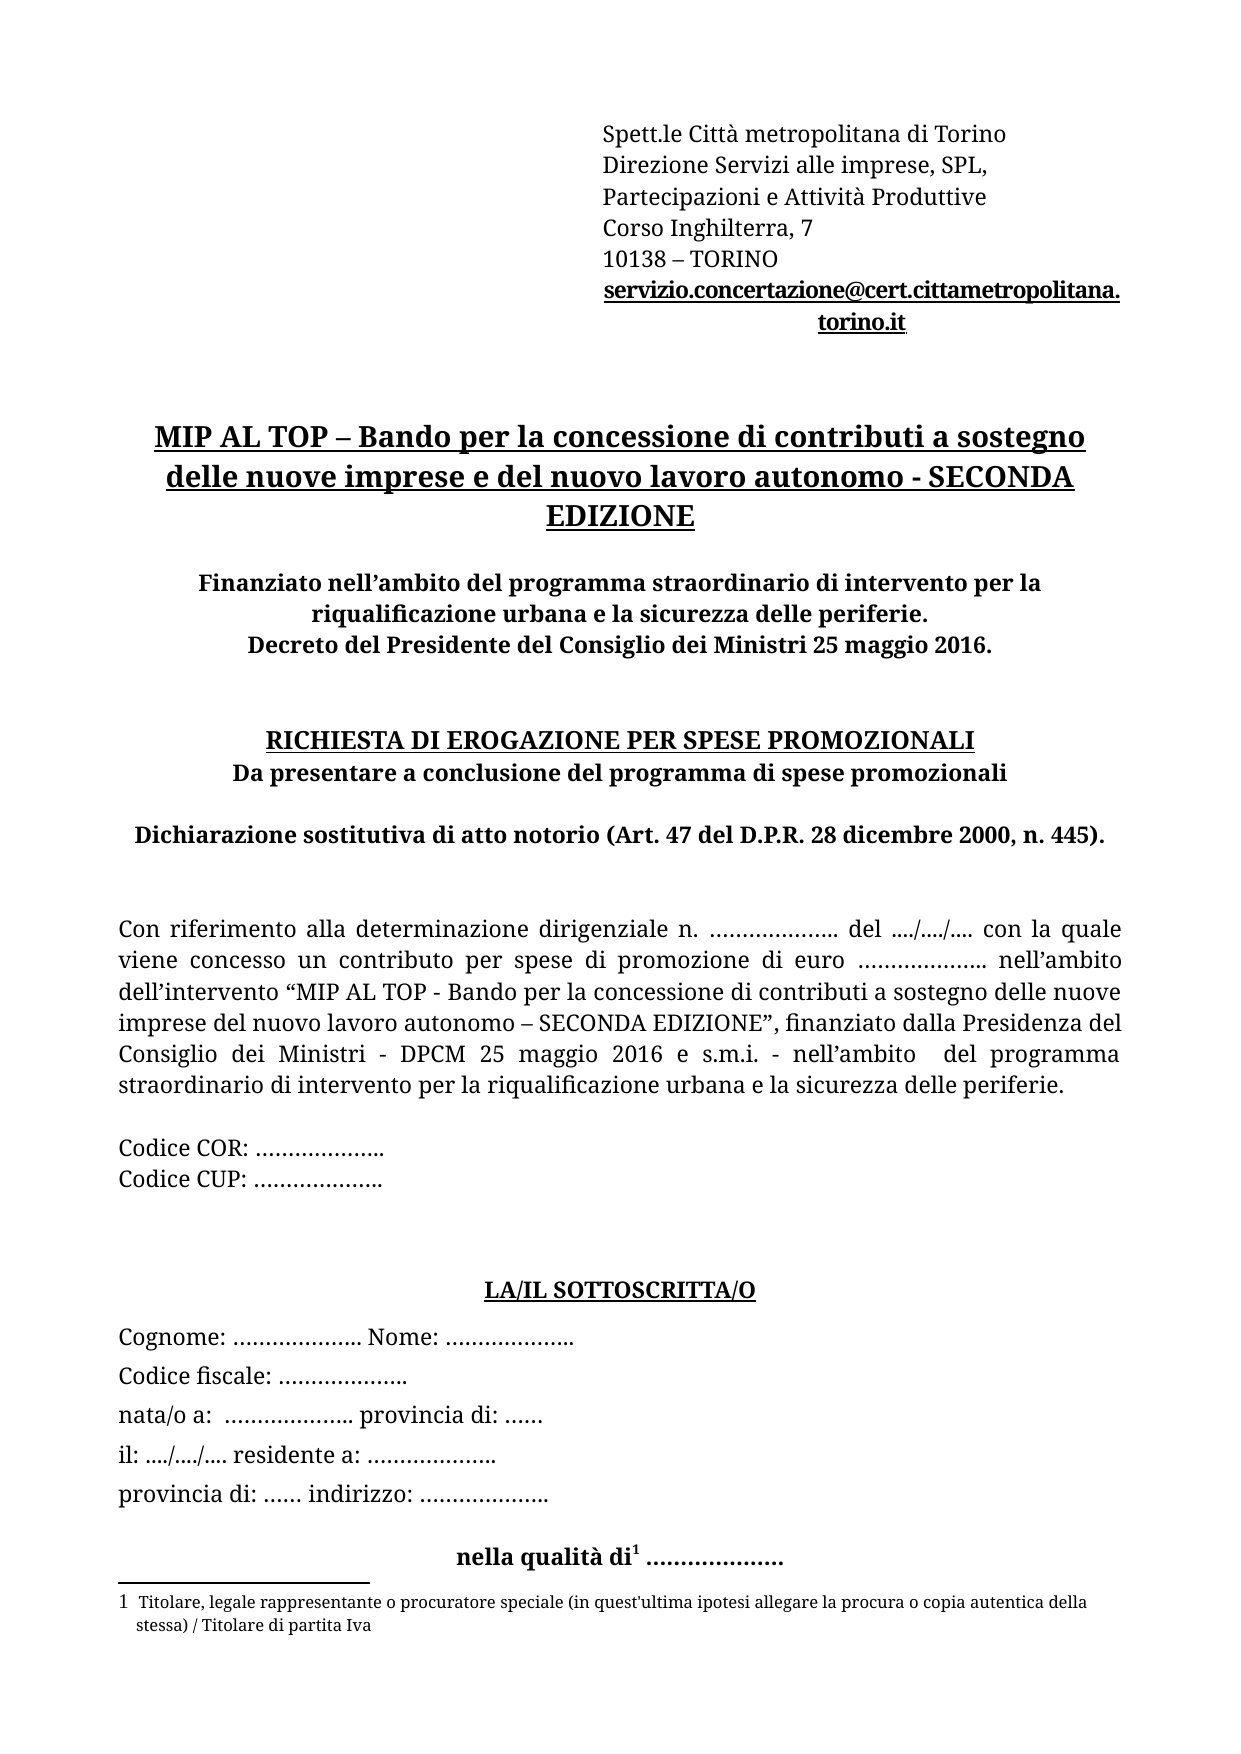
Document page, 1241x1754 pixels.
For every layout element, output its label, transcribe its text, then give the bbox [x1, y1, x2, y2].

text provincia di: …… indirizzo: ……………….. [118, 1478, 1122, 1509]
text Decreto del Presidente del Consiglio dei Ministri 25 maggio 2016. [118, 629, 1122, 660]
text il: ..../..../.... residente a: ……………….. [118, 1439, 1122, 1470]
text Da presentare a conclusione del programma di spese promozionali [118, 757, 1122, 788]
text Codice COR: ……………….. [118, 1132, 1122, 1163]
text Cognome: ……………….. Nome: ……………….. [118, 1321, 1122, 1352]
text Finanziato nell’ambito del programma straordinario di intervento per la riqualificazione urbana e la sicurezza delle periferie. [118, 567, 1122, 629]
text Titolare, legale rappresentante o procuratore speciale (in quest'ultima ipotesi allegare la procura o copia autentica della stessa) / Titolare di partita Iva [118, 1589, 1122, 1636]
text 10138 – TORINO [602, 243, 1122, 274]
text nata/o a: ……………….. provincia di: …… [118, 1399, 1122, 1431]
text nella qualità di ……………….. [118, 1541, 1122, 1572]
text Dichiarazione sostitutiva di atto notorio (Art. 47 del D.P.R. 28 dicembre 2000, n. 445). [118, 819, 1122, 851]
subtitle RICHIESTA DI EROGAZIONE PER SPESE PROMOZIONALI [118, 723, 1122, 757]
text Codice CUP: ……………….. [118, 1163, 1122, 1194]
subtitle LA/IL SOTTOSCRITTA/O [118, 1274, 1122, 1305]
text Codice fiscale: ……………….. [118, 1360, 1122, 1391]
text Corso Inghilterra, 7 [602, 212, 1122, 243]
text Con riferimento alla determinazione dirigenziale n. ……………….. del ..../..../.... con la quale viene concesso un contributo per spese di promozione di euro ……………….. nell’ambito dell’intervento “MIP AL TOP - Bando per la concessione di contributi a sostegno delle nuove imprese del nuovo lavoro autonomo – SECONDA EDIZIONE”, finanziato dalla Presidenza del Consiglio dei Ministri - DPCM 25 maggio 2016 e s.m.i. - nell’ambito del programma straordinario di intervento per la riqualificazione urbana e la sicurezza delle periferie. [118, 913, 1122, 1101]
text Spett.le Città metropolitana di Torino [602, 118, 1122, 149]
text Direzione Servizi alle imprese, SPL, Partecipazioni e Attività Produttive [602, 149, 1122, 212]
subtitle servizio.concertazione@cert.cittametropolitana.torino.it [602, 274, 1122, 337]
text MIP AL TOP – Bando per la concessione di contributi a sostegno delle nuove imprese e del nuovo lavoro autonomo - SECONDA EDIZIONE [118, 416, 1122, 535]
